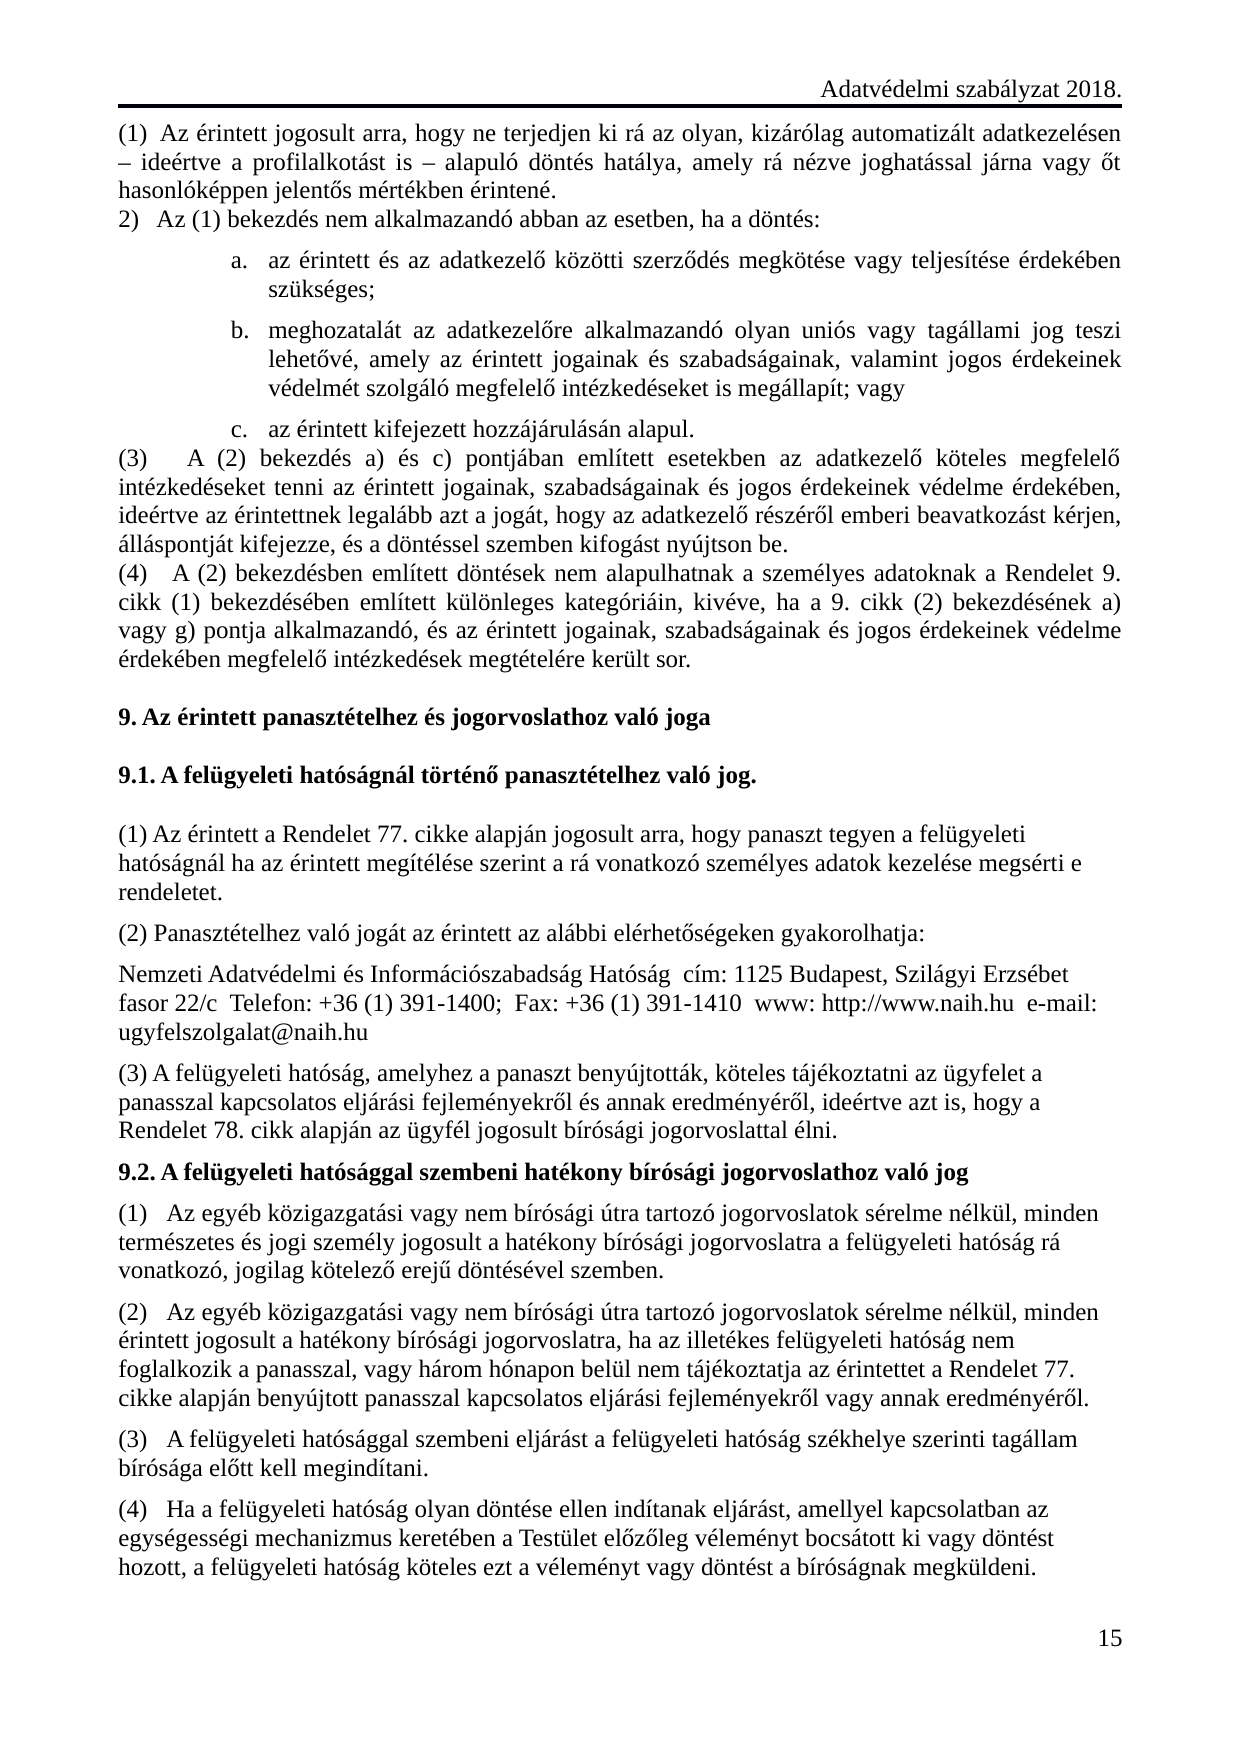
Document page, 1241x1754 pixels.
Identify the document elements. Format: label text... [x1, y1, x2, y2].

text Nemzeti Adatvédelmi és Információszabadság Hatóság cím: 1125 Budapest, Szilágyi Erzsébet fasor 22/c Telefon: +36 (1) 391-1400; Fax: +36 (1) 391-1410 www: http://www.naih.hu e-mail: ugyfelszolgalat@naih.hu [118, 959, 1122, 1046]
text (4) A (2) bekezdésben említett döntések nem alapulhatnak a személyes adatoknak a Rendelet 9. cikk (1) bekezdésében említett különleges kategóriáin, kivéve, ha a 9. cikk (2) bekezdésének a) vagy g) pontja alkalmazandó, és az érintett jogainak, szabadságainak és jogos érdekeinek védelme érdekében megfelelő intézkedések megtételére került sor. [118, 558, 1122, 673]
text (1) Az érintett a Rendelet 77. cikke alapján jogosult arra, hogy panaszt tegyen a felügyeleti hatóságnál ha az érintett megítélése szerint a rá vonatkozó személyes adatok kezelése megsérti e rendeletet. [118, 819, 1122, 906]
text (3) A (2) bekezdés a) és c) pontjában említett esetekben az adatkezelő köteles megfelelő intézkedéseket tenni az érintett jogainak, szabadságainak és jogos érdekeinek védelme érdekében, ideértve az érintettnek legalább azt a jogát, hogy az adatkezelő részéről emberi beavatkozást kérjen, álláspontját kifejezze, és a döntéssel szemben kifogást nyújtson be. [118, 443, 1122, 558]
text (2) Az egyéb közigazgatási vagy nem bírósági útra tartozó jogorvoslatok sérelme nélkül, minden érintett jogosult a hatékony bírósági jogorvoslatra, ha az illetékes felügyeleti hatóság nem foglalkozik a panasszal, vagy három hónapon belül nem tájékoztatja az érintettet a Rendelet 77. cikke alapján benyújtott panasszal kapcsolatos eljárási fejleményekről vagy annak eredményéről. [118, 1297, 1122, 1412]
text (2) Panasztételhez való jogát az érintett az alábbi elérhetőségeken gyakorolhatja: [118, 918, 1122, 947]
text (3) A felügyeleti hatósággal szembeni eljárást a felügyeleti hatóság székhelye szerinti tagállam bírósága előtt kell megindítani. [118, 1424, 1122, 1482]
text 9. Az érintett panasztételhez és jogorvoslathoz való joga [118, 702, 1122, 731]
text 9.1. A felügyeleti hatóságnál történő panasztételhez való jog. [118, 761, 1122, 789]
text 9.2. A felügyeleti hatósággal szembeni hatékony bírósági jogorvoslathoz való jog [118, 1157, 1122, 1186]
text 2) Az (1) bekezdés nem alkalmazandó abban az esetben, ha a döntés: [118, 204, 1122, 233]
text (1) Az egyéb közigazgatási vagy nem bírósági útra tartozó jogorvoslatok sérelme nélkül, minden természetes és jogi személy jogosult a hatékony bírósági jogorvoslatra a felügyeleti hatóság rá vonatkozó, jogilag kötelező erejű döntésével szemben. [118, 1198, 1122, 1284]
list meghozatalát az adatkezelőre alkalmazandó olyan uniós vagy tagállami jog teszi lehetővé, amely az érintett jogainak és szabadságainak, valamint jogos érdekeinek védelmét szolgáló megfelelő intézkedéseket is megállapít; vagy [231, 316, 1122, 402]
list az érintett kifejezett hozzájárulásán alapul. [231, 414, 1122, 443]
list az érintett és az adatkezelő közötti szerződés megkötése vagy teljesítése érdekében szükséges; [231, 246, 1122, 303]
text (1) Az érintett jogosult arra, hogy ne terjedjen ki rá az olyan, kizárólag automatizált adatkezelésen – ideértve a profilalkotást is – alapuló döntés hatálya, amely rá nézve joghatással járna vagy őt hasonlóképpen jelentős mértékben érintené. [118, 118, 1122, 204]
text (3) A felügyeleti hatóság, amelyhez a panaszt benyújtották, köteles tájékoztatni az ügyfelet a panasszal kapcsolatos eljárási fejleményekről és annak eredményéről, ideértve azt is, hogy a Rendelet 78. cikk alapján az ügyfél jogosult bírósági jogorvoslattal élni. [118, 1058, 1122, 1144]
text (4) Ha a felügyeleti hatóság olyan döntése ellen indítanak eljárást, amellyel kapcsolatban az egységességi mechanizmus keretében a Testület előzőleg véleményt bocsátott ki vagy döntést hozott, a felügyeleti hatóság köteles ezt a véleményt vagy döntést a bíróságnak megküldeni. [118, 1494, 1122, 1581]
